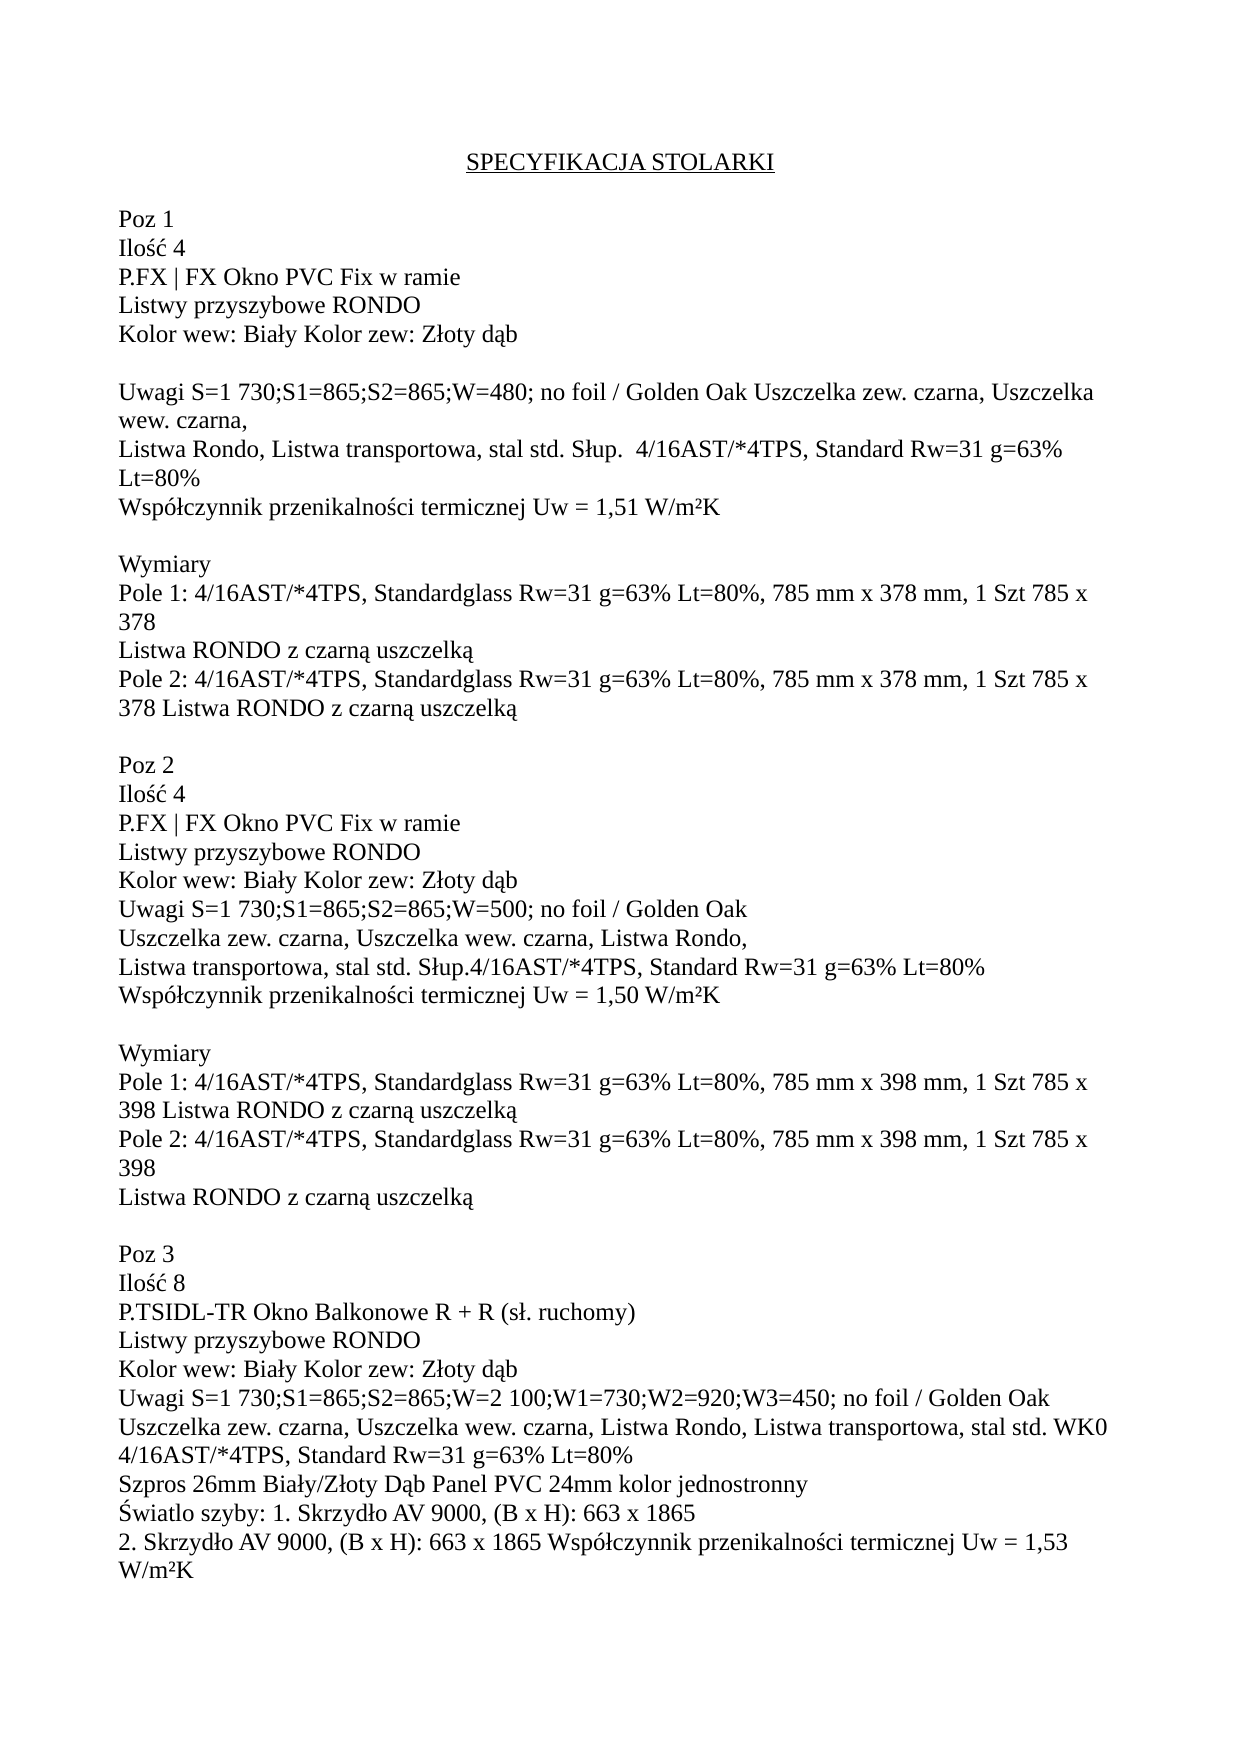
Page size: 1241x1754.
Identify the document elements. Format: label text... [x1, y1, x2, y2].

text Listwy przyszybowe RONDO [118, 1326, 1122, 1354]
text Współczynnik przenikalności termicznej Uw = 1,51 W/m²K [118, 492, 1122, 521]
text Listwa RONDO z czarną uszczelką [118, 636, 1122, 664]
text P.FX | FX Okno PVC Fix w ramie [118, 262, 1122, 291]
text Ilość 4 [118, 779, 1122, 808]
text Listwy przyszybowe RONDO [118, 291, 1122, 319]
text Listwa RONDO z czarną uszczelką [118, 1182, 1122, 1211]
text Poz 1 [118, 204, 1122, 233]
text Szpros 26mm Biały/Złoty Dąb Panel PVC 24mm kolor jednostronny [118, 1469, 1122, 1498]
text Wymiary [118, 1038, 1122, 1067]
text Poz 2 [118, 751, 1122, 779]
text P.TSIDL-TR Okno Balkonowe R + R (sł. ruchomy) [118, 1297, 1122, 1326]
text Uwagi S=1 730;S1=865;S2=865;W=480; no foil / Golden Oak Uszczelka zew. czarna, Uszczelka wew. czarna, [118, 377, 1122, 434]
text Listwy przyszybowe RONDO [118, 837, 1122, 866]
text Kolor wew: Biały Kolor zew: Złoty dąb [118, 866, 1122, 894]
text Uwagi S=1 730;S1=865;S2=865;W=500; no foil / Golden Oak [118, 894, 1122, 923]
text Uszczelka zew. czarna, Uszczelka wew. czarna, Listwa Rondo, [118, 923, 1122, 952]
text P.FX | FX Okno PVC Fix w ramie [118, 808, 1122, 837]
text 2. Skrzydło AV 9000, (B x H): 663 x 1865 Współczynnik przenikalności termicznej Uw = 1,53 W/m²K [118, 1527, 1122, 1584]
text Pole 1: 4/16AST/*4TPS, Standardglass Rw=31 g=63% Lt=80%, 785 mm x 398 mm, 1 Szt 785 x 398 Listwa RONDO z czarną uszczelką [118, 1067, 1122, 1124]
text Ilość 4 [118, 233, 1122, 262]
text Listwa transportowa, stal std. Słup.4/16AST/*4TPS, Standard Rw=31 g=63% Lt=80% Współczynnik przenikalności termicznej Uw = 1,50 W/m²K [118, 952, 1122, 1009]
text SPECYFIKACJA STOLARKI [118, 147, 1122, 176]
text Kolor wew: Biały Kolor zew: Złoty dąb [118, 319, 1122, 348]
text Kolor wew: Biały Kolor zew: Złoty dąb [118, 1354, 1122, 1383]
text Pole 1: 4/16AST/*4TPS, Standardglass Rw=31 g=63% Lt=80%, 785 mm x 378 mm, 1 Szt 785 x 378 [118, 578, 1122, 636]
text Poz 3 [118, 1239, 1122, 1268]
text Listwa Rondo, Listwa transportowa, stal std. Słup. 4/16AST/*4TPS, Standard Rw=31 g=63% Lt=80% [118, 434, 1122, 492]
text Światlo szyby: 1. Skrzydło AV 9000, (B x H): 663 x 1865 [118, 1498, 1122, 1527]
text Uwagi S=1 730;S1=865;S2=865;W=2 100;W1=730;W2=920;W3=450; no foil / Golden Oak Uszczelka zew. czarna, Uszczelka wew. czarna, Listwa Rondo, Listwa transportowa, stal std. WK0 4/16AST/*4TPS, Standard Rw=31 g=63% Lt=80% [118, 1383, 1122, 1469]
text Wymiary [118, 549, 1122, 578]
text Pole 2: 4/16AST/*4TPS, Standardglass Rw=31 g=63% Lt=80%, 785 mm x 378 mm, 1 Szt 785 x 378 Listwa RONDO z czarną uszczelką [118, 664, 1122, 722]
text Pole 2: 4/16AST/*4TPS, Standardglass Rw=31 g=63% Lt=80%, 785 mm x 398 mm, 1 Szt 785 x 398 [118, 1124, 1122, 1182]
text Ilość 8 [118, 1268, 1122, 1297]
